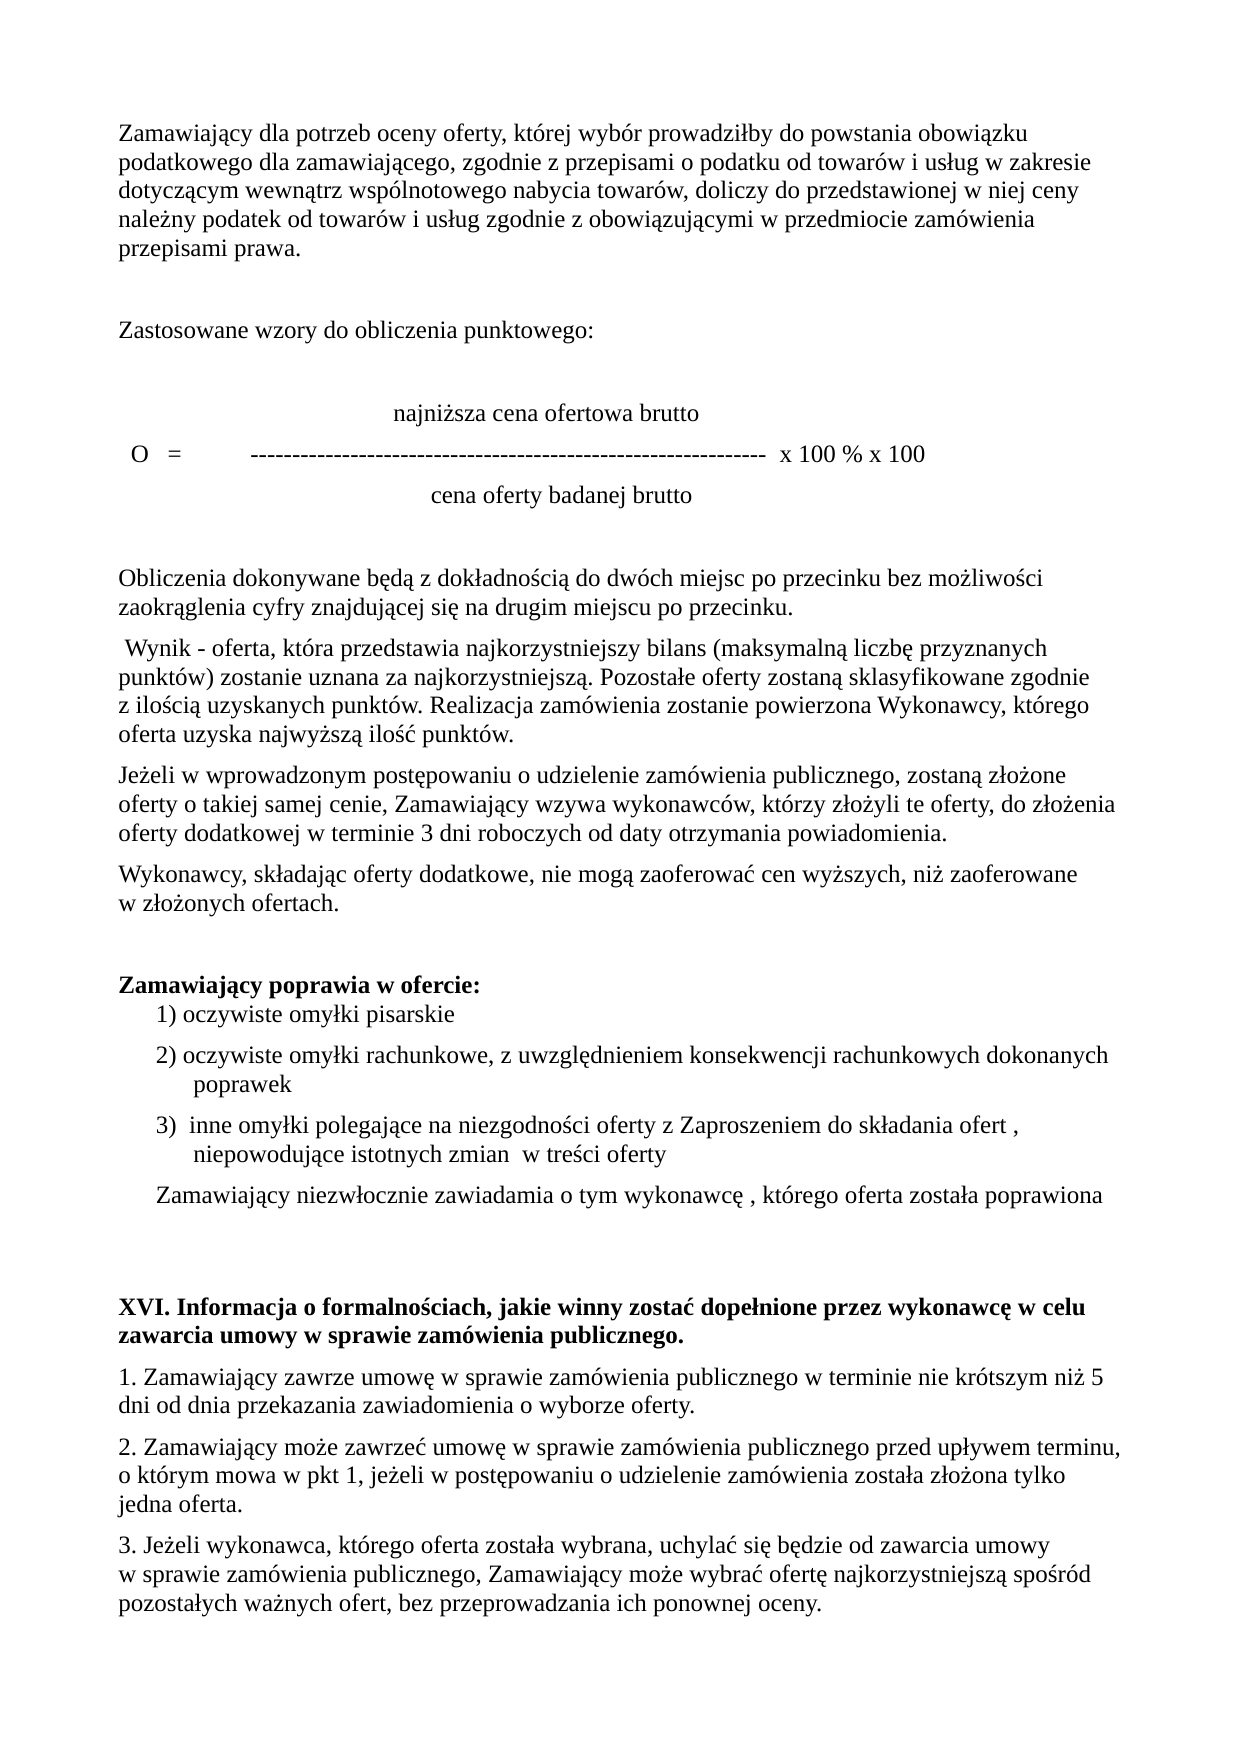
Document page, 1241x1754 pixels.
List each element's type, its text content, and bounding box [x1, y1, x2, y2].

text XVI. Informacja o formalnościach, jakie winny zostać dopełnione przez wykonawcę w celu zawarcia umowy w sprawie zamówienia publicznego. [118, 1292, 1122, 1349]
text 1) oczywiste omyłki pisarskie [156, 999, 1122, 1028]
text 2) oczywiste omyłki rachunkowe, z uwzględnieniem konsekwencji rachunkowych dokonanych poprawek [156, 1041, 1122, 1098]
text najniższa cena ofertowa brutto [118, 398, 1122, 427]
text 1. Zamawiający zawrze umowę w sprawie zamówienia publicznego w terminie nie krótszym niż 5 dni od dnia przekazania zawiadomienia o wyborze oferty. [118, 1362, 1122, 1419]
text 3) inne omyłki polegające na niezgodności oferty z Zaproszeniem do składania ofert , niepowodujące istotnych zmian w treści oferty [156, 1111, 1122, 1168]
text Zastosowane wzory do obliczenia punktowego: [118, 316, 1122, 344]
text cena oferty badanej brutto [118, 481, 1122, 509]
text Wykonawcy, składając oferty dodatkowe, nie mogą zaoferować cen wyższych, niż zaoferowane w złożonych ofertach. [118, 859, 1122, 917]
text Wynik - oferta, która przedstawia najkorzystniejszy bilans (maksymalną liczbę przyznanych punktów) zostanie uznana za najkorzystniejszą. Pozostałe oferty zostaną sklasyfikowane zgodnie z ilością uzyskanych punktów. Realizacja zamówienia zostanie powierzona Wykonawcy, którego oferta uzyska najwyższą ilość punktów. [118, 633, 1122, 748]
text Zamawiający poprawia w ofercie: [118, 971, 1122, 999]
text Zamawiający dla potrzeb oceny oferty, której wybór prowadziłby do powstania obowiązku podatkowego dla zamawiającego, zgodnie z przepisami o podatku od towarów i usług w zakresie dotyczącym wewnątrz wspólnotowego nabycia towarów, doliczy do przedstawionej w niej ceny należny podatek od towarów i usług zgodnie z obowiązującymi w przedmiocie zamówienia przepisami prawa. [118, 118, 1122, 262]
text 2. Zamawiający może zawrzeć umowę w sprawie zamówienia publicznego przed upływem terminu, o którym mowa w pkt 1, jeżeli w postępowaniu o udzielenie zamówienia została złożona tylko jedna oferta. [118, 1432, 1122, 1518]
text O = -------------------------------------------------------------- x 100 % x 100 [118, 439, 1122, 468]
text Obliczenia dokonywane będą z dokładnością do dwóch miejsc po przecinku bez możliwości zaokrąglenia cyfry znajdującej się na drugim miejscu po przecinku. [118, 563, 1122, 621]
text Zamawiający niezwłocznie zawiadamia o tym wykonawcę , którego oferta została poprawiona [118, 1181, 1122, 1209]
text 3. Jeżeli wykonawca, którego oferta została wybrana, uchylać się będzie od zawarcia umowy w sprawie zamówienia publicznego, Zamawiający może wybrać ofertę najkorzystniejszą spośród pozostałych ważnych ofert, bez przeprowadzania ich ponownej oceny. [118, 1531, 1122, 1617]
text Jeżeli w wprowadzonym postępowaniu o udzielenie zamówienia publicznego, zostaną złożone oferty o takiej samej cenie, Zamawiający wzywa wykonawców, którzy złożyli te oferty, do złożenia oferty dodatkowej w terminie 3 dni roboczych od daty otrzymania powiadomienia. [118, 761, 1122, 847]
